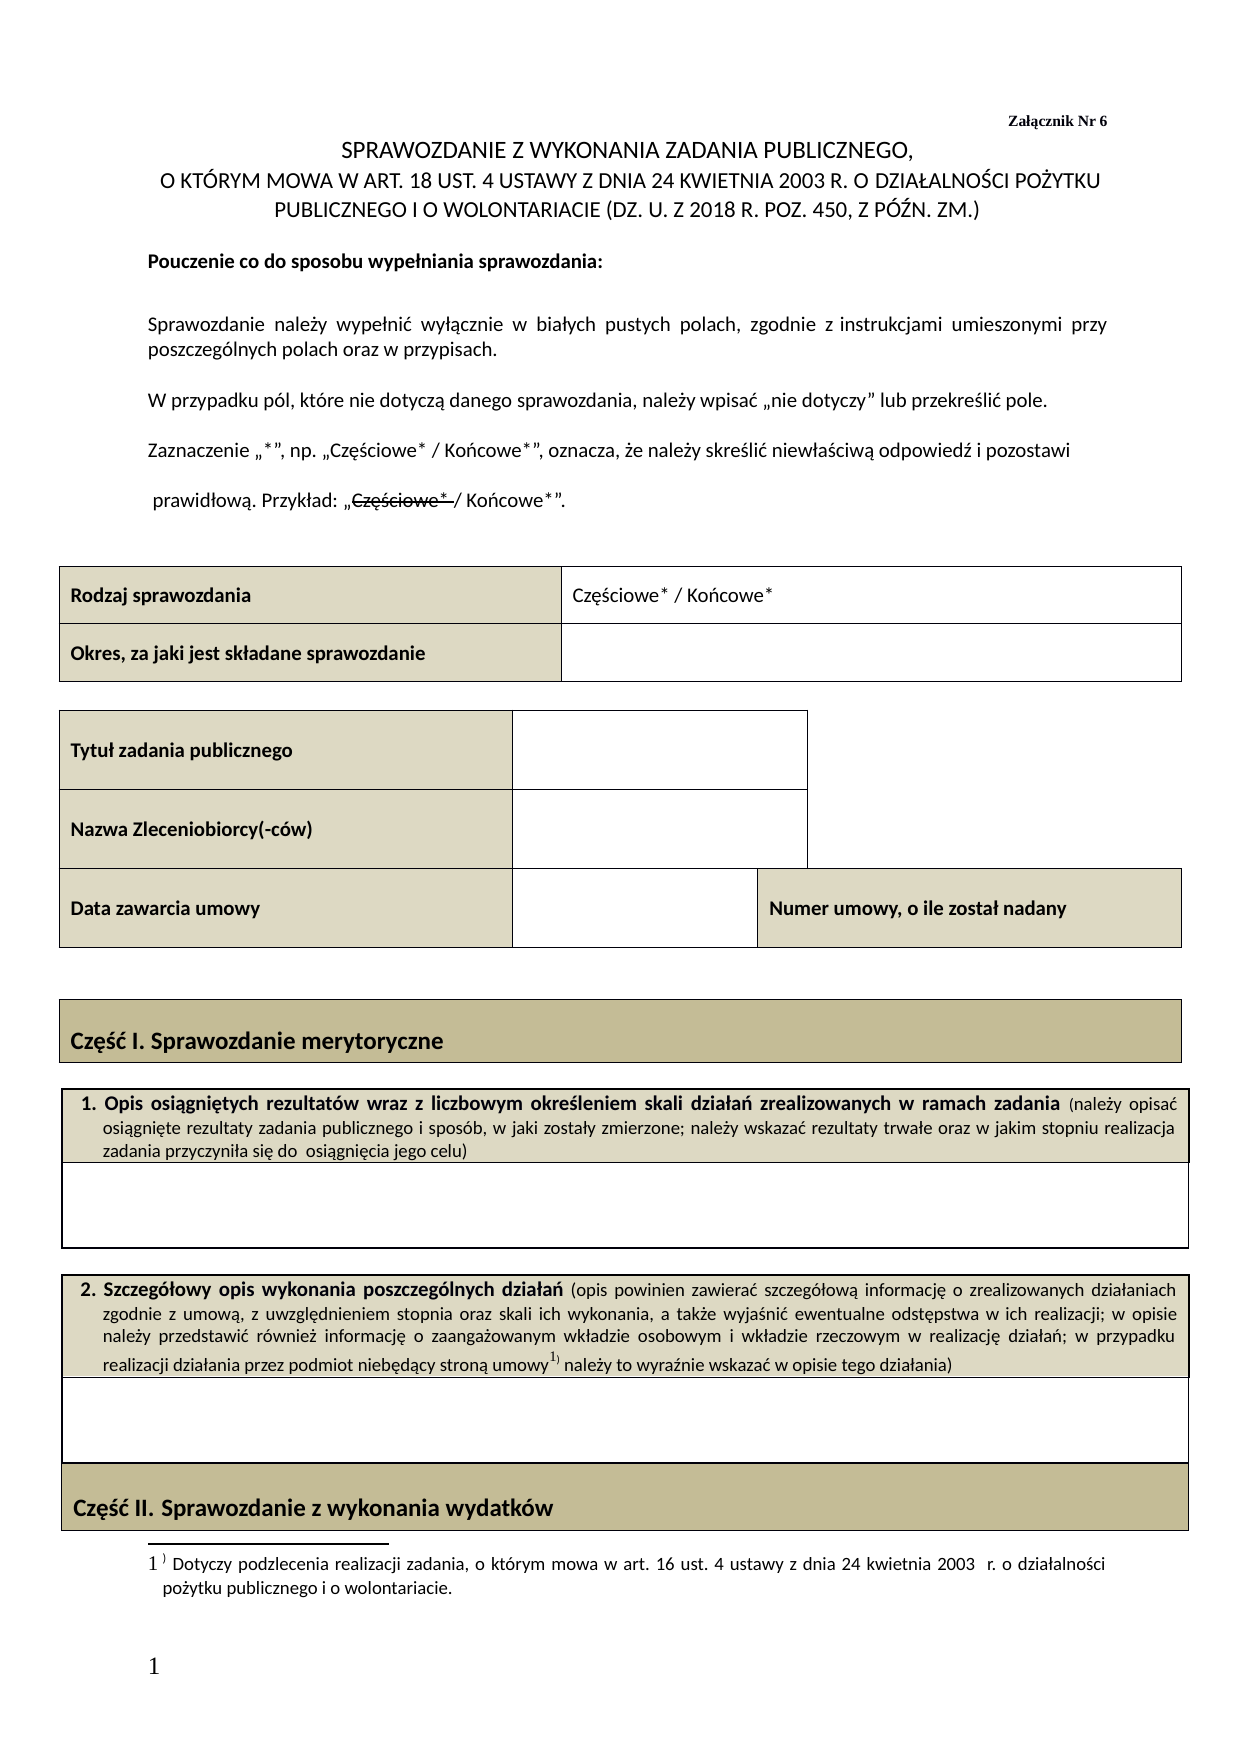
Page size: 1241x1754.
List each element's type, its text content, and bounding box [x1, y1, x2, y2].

text Załącznik Nr 6 [812, 112, 1107, 130]
text Pouczenie co do sposobu wypełniania sprawozdania: [148, 248, 1240, 273]
table_cell Nazwa Zleceniobiorcy(-ców) [60, 790, 512, 868]
table_cell [63, 1163, 1188, 1247]
table_cell Część II. Sprawozdanie z wykonania wydatków [62, 1464, 1188, 1530]
text SPRAWOZDANIE Z WYKONANIA ZADANIA PUBLICZNEGO, [148, 134, 1107, 164]
table_cell [63, 1378, 1188, 1462]
table_header Rodzaj sprawozdania [60, 567, 561, 623]
table_cell Numer umowy, o ile został nadany [758, 869, 1181, 947]
text Sprawozdanie należy wypełnić wyłącznie w białych pustych polach, zgodnie z instrukcjami umieszonymi przy poszczególnych polach oraz w przypisach. [148, 311, 1107, 362]
table_cell Data zawarcia umowy [60, 869, 512, 947]
text prawidłową. Przykład: „Częściowe* / Końcowe*”. [148, 488, 1107, 513]
table_header 2. Szczegółowy opis wykonania poszczególnych działań (opis powinien zawierać szczegółową informację o zrealizowanych działaniach zgodnie z umową, z uwzględnieniem stopnia oraz skali ich wykonania, a także wyjaśnić ewentualne odstępstwa w ich realizacji; w opisie należy przedstawić również informację o zaangażowanym wkładzie osobowym i wkładzie rzeczowym w realizację działań; w przypadku realizacji działania przez podmiot niebędący stroną umowy) należy to wyraźnie wskazać w opisie tego działania) [63, 1276, 1188, 1376]
table_header Częściowe* / Końcowe* [562, 567, 1181, 623]
table_cell [513, 869, 757, 947]
table_cell [513, 790, 807, 868]
table_header 1. Opis osiągniętych rezultatów wraz z liczbowym określeniem skali działań zrealizowanych w ramach zadania (należy opisać osiągnięte rezultaty zadania publicznego i sposób, w jaki zostały zmierzone; należy wskazać rezultaty trwałe oraz w jakim stopniu realizacja zadania przyczyniła się do osiągnięcia jego celu) [63, 1090, 1188, 1162]
table_header [513, 711, 807, 789]
text Zaznaczenie „*”, np. „Częściowe* / Końcowe*”, oznacza, że należy skreślić niewłaściwą odpowiedź i pozostawi [148, 437, 1107, 463]
text W przypadku pól, które nie dotyczą danego sprawozdania, należy wpisać „nie dotyczy” lub przekreślić pole. [148, 387, 1107, 412]
table_header Tytuł zadania publicznego [60, 711, 512, 789]
table_cell Okres, za jaki jest składane sprawozdanie [60, 624, 561, 681]
text O KTÓRYM MOWA W ART. 18 UST. 4 USTAWY Z DNIA 24 KWIETNIA 2003 R. O DZIAŁALNOŚCI POŻYTKU PUBLICZNEGO I O WOLONTARIACIE (DZ. U. Z 2018 R. POZ. 450, Z PÓŹN. ZM.) [148, 164, 1107, 223]
table_cell [562, 624, 1181, 681]
table_header Część I. Sprawozdanie merytoryczne [60, 1000, 1181, 1062]
